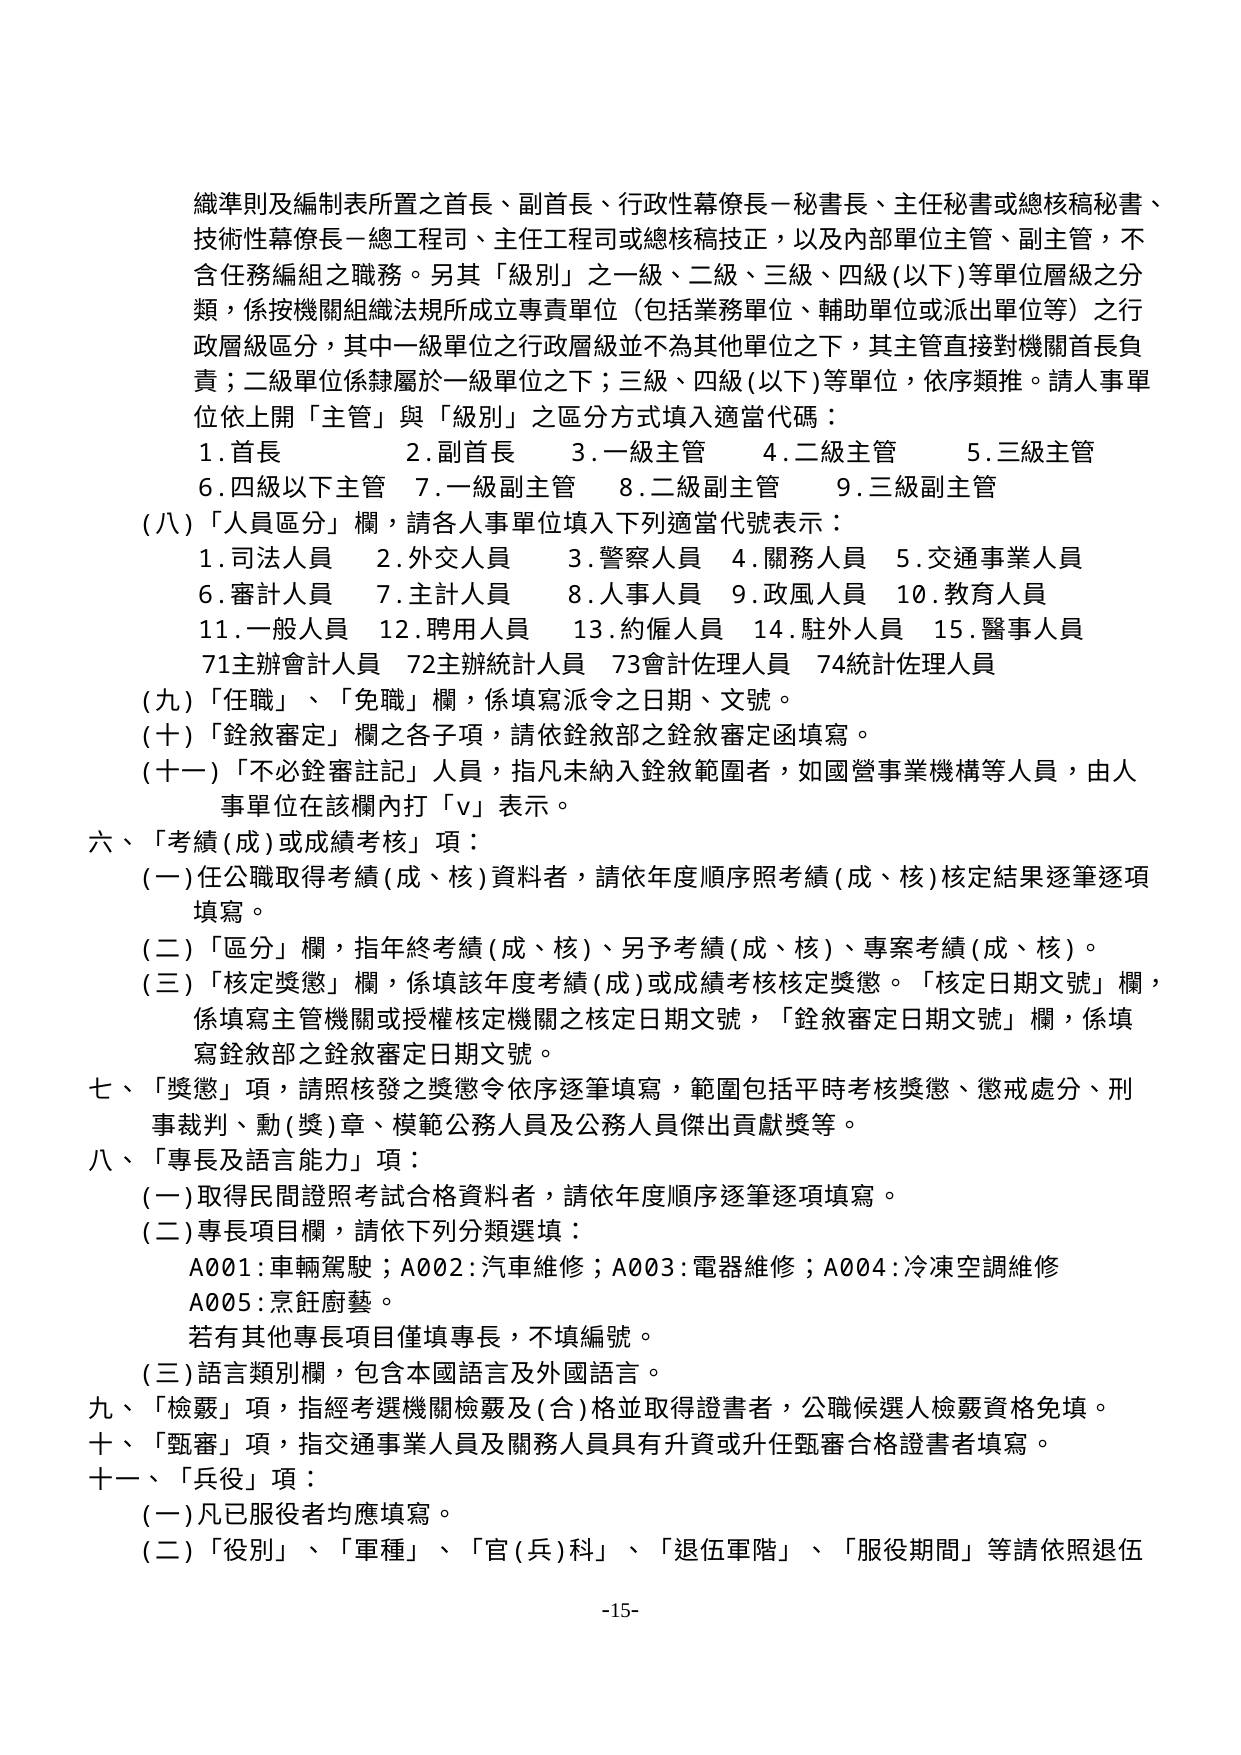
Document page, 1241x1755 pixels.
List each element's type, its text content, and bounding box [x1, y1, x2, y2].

text 九、「檢覈」項，指經考選機關檢覈及(合)格並取得證書者，公職候選人檢覈資格免填。 [89, 1389, 1152, 1425]
text 十、「甄審」項，指交通事業人員及關務人員具有升資或升任甄審合格證書者填寫。 [89, 1425, 1152, 1460]
text (十一)「不必銓審註記」人員，指凡未納入銓敘範圍者，如國營事業機構等人員，由人事單位在該欄內打「v」表示。 [139, 752, 1152, 823]
text (一)任公職取得考績(成、核)資料者，請依年度順序照考績(成、核)核定結果逐筆逐項填寫。 [139, 858, 1152, 929]
text (八)「人員區分」欄，請各人事單位填入下列適當代號表示： [139, 504, 1152, 539]
text 若有其他專長項目僅填專長，不填編號。 [89, 1318, 1152, 1354]
text 6.審計人員 7.主計人員 8.人事人員 9.政風人員 10.教育人員 [89, 575, 1152, 610]
text 六、「考績(成)或成績考核」項： [89, 823, 1152, 858]
text (十)「銓敘審定」欄之各子項，請依銓敘部之銓敘審定函填寫。 [139, 716, 1152, 752]
text A001:車輛駕駛；A002:汽車維修；A003:電器維修；A004:冷凍空調維修 [189, 1248, 1152, 1283]
text 七、「獎懲」項，請照核發之獎懲令依序逐筆填寫，範圍包括平時考核獎懲、懲戒處分、刑事裁判、勳(獎)章、模範公務人員及公務人員傑出貢獻獎等。 [89, 1071, 1152, 1141]
text 6.四級以下主管 7.一級副主管 8.二級副主管 9.三級副主管 [89, 468, 1152, 504]
text 1.首長 2.副首長 3.一級主管 4.二級主管 5.三級主管 [89, 433, 1152, 468]
text (七)「主管級別」欄，「主管」指機關組織法、組織通則、組織自治條例、組織規程、組織準則及編制表所置之首長、副首長、行政性幕僚長－秘書長、主任秘書或總核稿秘書、技術性幕僚長－總工程司、主任工程司或總核稿技正，以及內部單位主管、副主管，不含任務編組之職務。另其「級別」之一級、二級、三級、四級(以下)等單位層級之分類，係按機關組織法規所成立專責單位（包括業務單位、輔助單位或派出單位等）之行政層級區分，其中一級單位之行政層級並不為其他單位之下，其主管直接對機關首長負責；二級單位係隸屬於一級單位之下；三級、四級(以下)等單位，依序類推。請人事單位依上開「主管」與「級別」之區分方式填入適當代碼： [139, 185, 1152, 433]
text 八、「專長及語言能力」項： [89, 1141, 1152, 1177]
text 十一、「兵役」項： [89, 1460, 1152, 1496]
text 1.司法人員 2.外交人員 3.警察人員 4.關務人員 5.交通事業人員 [89, 539, 1152, 575]
text (一)凡已服役者均應填寫。 [139, 1496, 1152, 1531]
text (三)「核定獎懲」欄，係填該年度考績(成)或成績考核核定獎懲。「核定日期文號」欄，係填寫主管機關或授權核定機關之核定日期文號，「銓敘審定日期文號」欄，係填寫銓敘部之銓敘審定日期文號。 [139, 964, 1152, 1071]
text (三)語言類別欄，包含本國語言及外國語言。 [139, 1354, 1152, 1389]
text (二)專長項目欄，請依下列分類選填： [139, 1212, 1152, 1248]
text A005:烹飪廚藝。 [89, 1283, 1152, 1318]
text (一)取得民間證照考試合格資料者，請依年度順序逐筆逐項填寫。 [139, 1177, 1152, 1212]
text 11.一般人員 12.聘用人員 13.約僱人員 14.駐外人員 15.醫事人員 [89, 610, 1152, 646]
text 71主辦會計人員 72主辦統計人員 73會計佐理人員 74統計佐理人員 [89, 646, 1152, 681]
text (九)「任職」、「免職」欄，係填寫派令之日期、文號。 [139, 681, 1152, 716]
text (二)「役別」、「軍種」、「官(兵)科」、「退伍軍階」、「服役期間」等請依照退伍 [139, 1531, 1152, 1566]
text (二)「區分」欄，指年終考績(成、核)、另予考績(成、核)、專案考績(成、核)。 [139, 929, 1152, 964]
